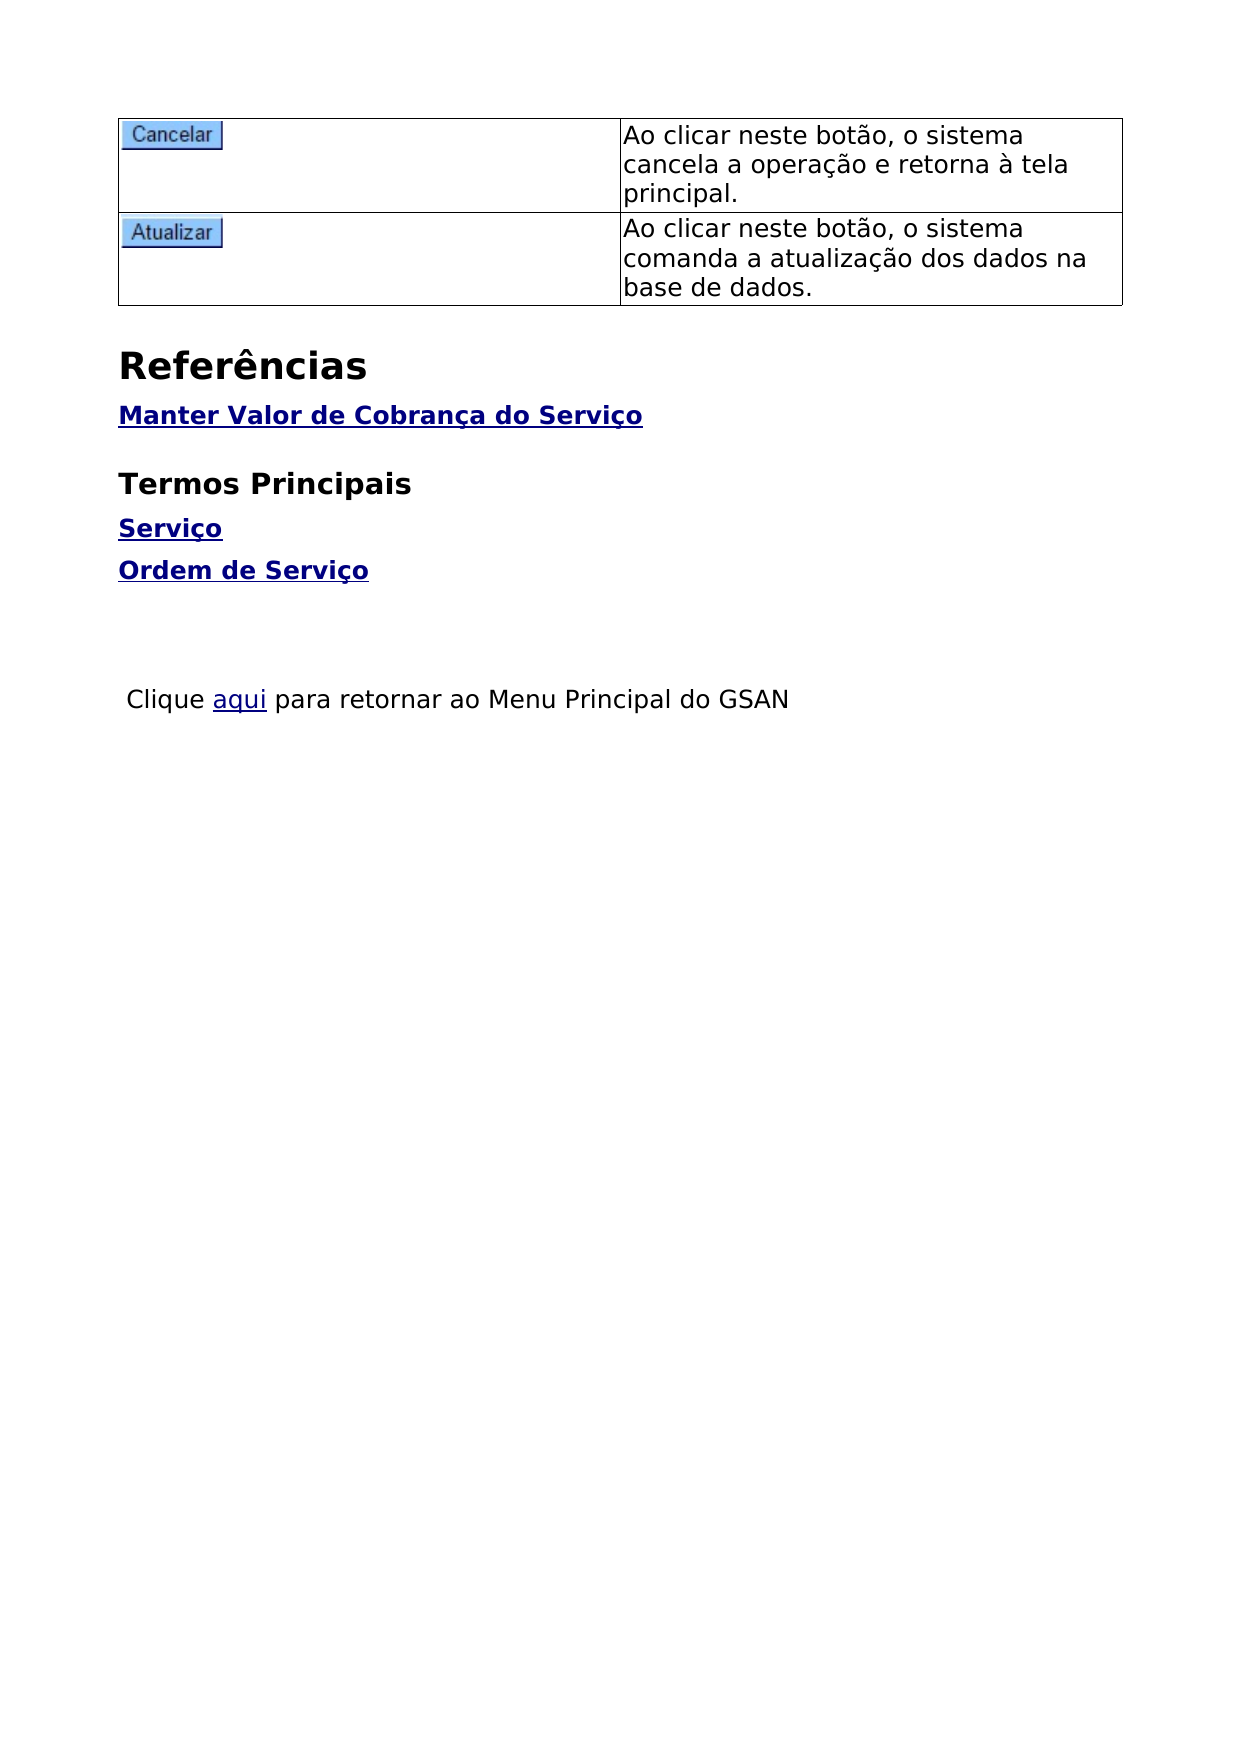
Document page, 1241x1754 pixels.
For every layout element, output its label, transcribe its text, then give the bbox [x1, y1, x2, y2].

picture [121, 214, 223, 248]
text Serviço [118, 514, 1122, 543]
table_cell Ao clicar neste botão, o sistema cancela a operação e retorna à tela principal. [621, 119, 1122, 212]
text Clique aqui para retornar ao Menu Principal do GSAN [118, 597, 1122, 714]
subtitle Termos Principais [118, 468, 1122, 502]
subtitle Referências [118, 345, 1122, 388]
table_cell Ao clicar neste botão, o sistema comanda a atualização dos dados na base de dados. [621, 213, 1122, 305]
table_cell [119, 213, 620, 305]
table_cell [119, 119, 620, 212]
picture [121, 121, 223, 150]
text Manter Valor de Cobrança do Serviço [118, 401, 1122, 430]
text Ordem de Serviço [118, 556, 1122, 585]
